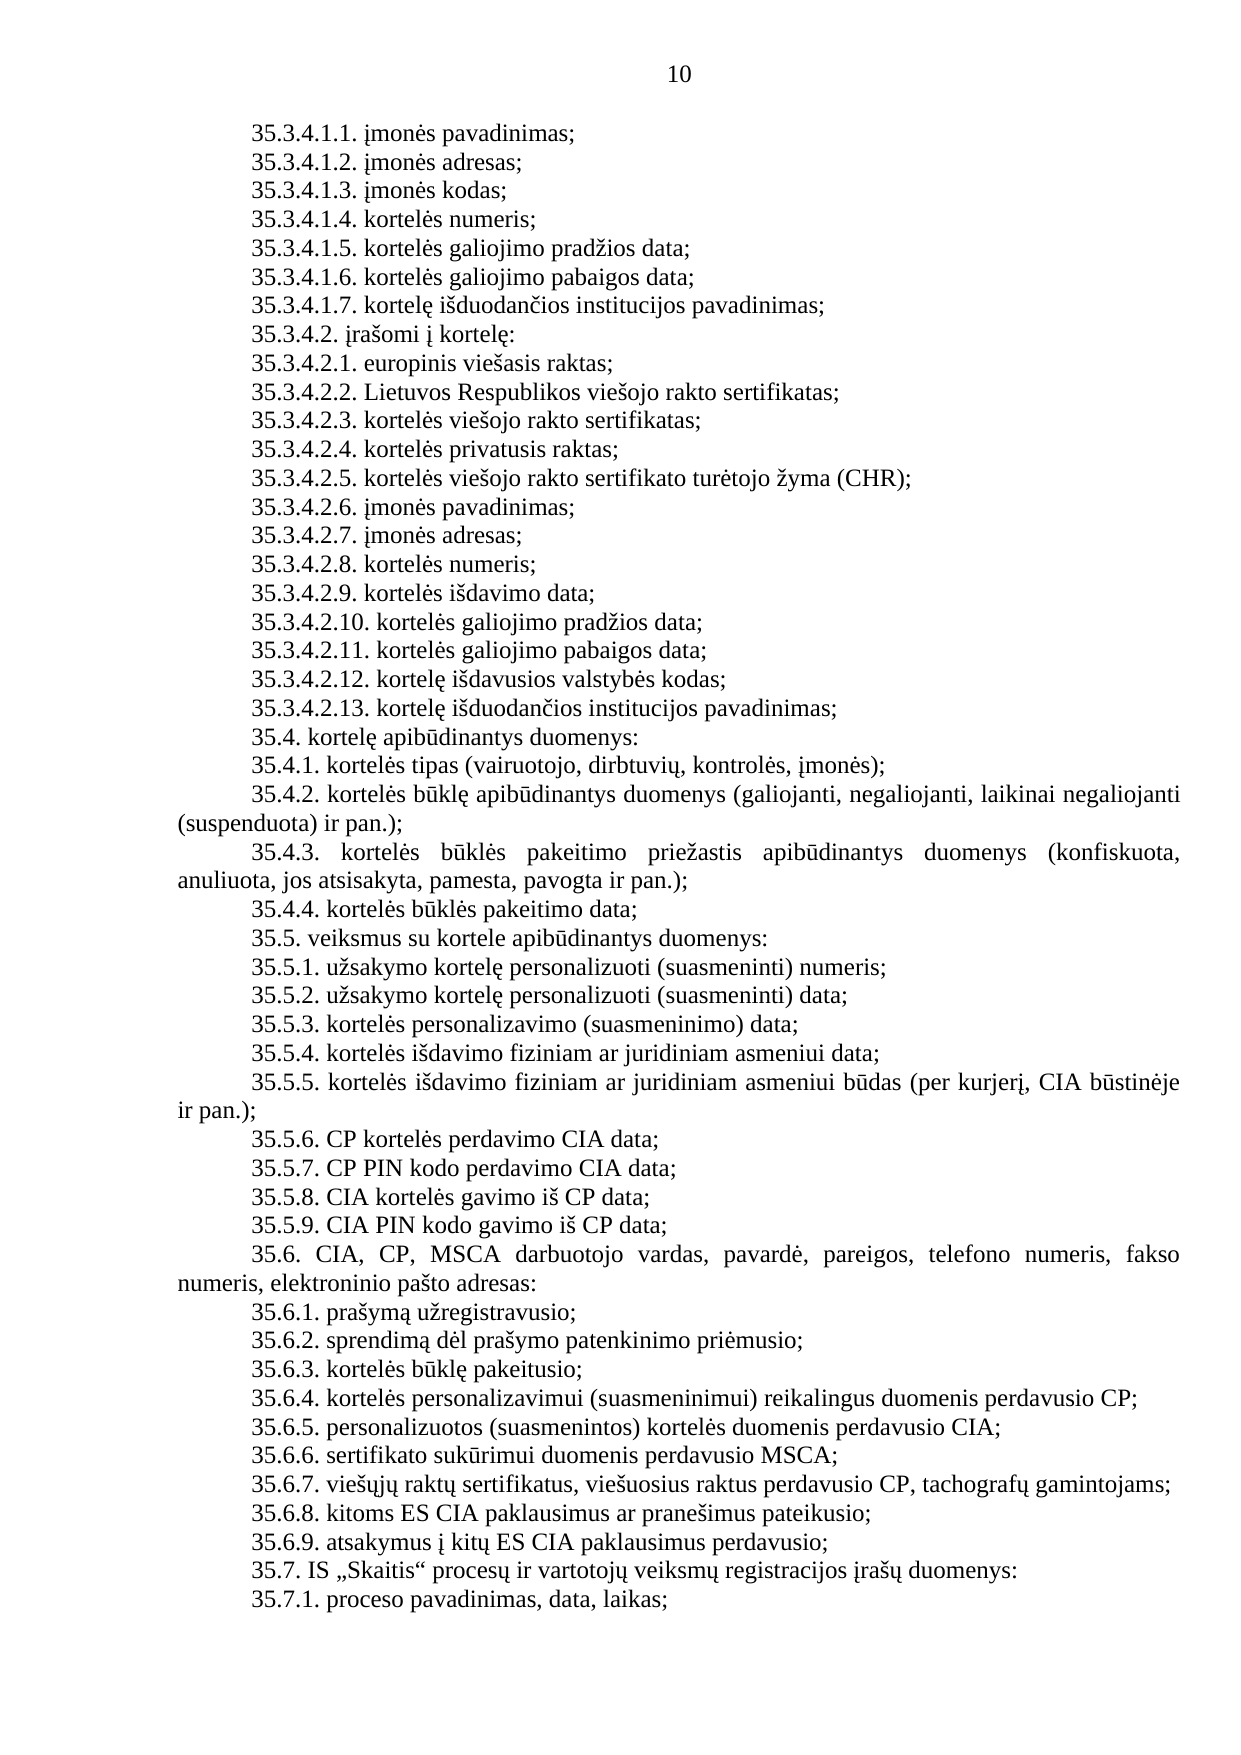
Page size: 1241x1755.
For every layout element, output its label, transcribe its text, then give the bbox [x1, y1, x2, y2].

text 35.5.7. CP PIN kodo perdavimo CIA data; [177, 1153, 1181, 1182]
text 35.5. veiksmus su kortele apibūdinantys duomenys: [177, 923, 1181, 952]
text 35.6.5. personalizuotos (suasmenintos) kortelės duomenis perdavusio CIA; [177, 1412, 1181, 1441]
text 35.3.4.1.7. kortelę išduodančios institucijos pavadinimas; [177, 291, 1181, 319]
text 35.7.1. proceso pavadinimas, data, laikas; [177, 1584, 1181, 1613]
text 35.3.4.2. įrašomi į kortelę: [177, 319, 1181, 348]
text 35.6.4. kortelės personalizavimui (suasmeninimui) reikalingus duomenis perdavusio CP; [177, 1383, 1181, 1412]
text 35.3.4.1.3. įmonės kodas; [177, 176, 1181, 204]
text 35.6.2. sprendimą dėl prašymo patenkinimo priėmusio; [177, 1326, 1181, 1354]
text 35.3.4.1.2. įmonės adresas; [177, 147, 1181, 176]
text 35.6.3. kortelės būklę pakeitusio; [177, 1354, 1181, 1383]
text 35.3.4.2.4. kortelės privatusis raktas; [177, 434, 1181, 463]
text 35.3.4.1.5. kortelės galiojimo pradžios data; [177, 233, 1181, 262]
text 35.3.4.2.11. kortelės galiojimo pabaigos data; [177, 636, 1181, 664]
text 35.5.5. kortelės išdavimo fiziniam ar juridiniam asmeniui būdas (per kurjerį, CIA būstinėje ir pan.); [177, 1067, 1181, 1124]
text 35.3.4.2.8. kortelės numeris; [177, 549, 1181, 578]
text 35.5.2. užsakymo kortelę personalizuoti (suasmeninti) data; [177, 981, 1181, 1009]
text 35.5.8. CIA kortelės gavimo iš CP data; [177, 1182, 1181, 1211]
text 35.5.9. CIA PIN kodo gavimo iš CP data; [177, 1211, 1181, 1239]
text 35.3.4.2.3. kortelės viešojo rakto sertifikatas; [177, 406, 1181, 434]
text 35.3.4.2.1. europinis viešasis raktas; [177, 348, 1181, 377]
text 35.3.4.2.12. kortelę išdavusios valstybės kodas; [177, 664, 1181, 693]
text 35.6. CIA, CP, MSCA darbuotojo vardas, pavardė, pareigos, telefono numeris, fakso numeris, elektroninio pašto adresas: [177, 1239, 1181, 1297]
text 35.4.4. kortelės būklės pakeitimo data; [177, 894, 1181, 923]
text 35.5.6. CP kortelės perdavimo CIA data; [177, 1124, 1181, 1153]
text 35.4.1. kortelės tipas (vairuotojo, dirbtuvių, kontrolės, įmonės); [177, 751, 1181, 779]
text 35.4.3. kortelės būklės pakeitimo priežastis apibūdinantys duomenys (konfiskuota, anuliuota, jos atsisakyta, pamesta, pavogta ir pan.); [177, 837, 1181, 894]
text 35.3.4.2.5. kortelės viešojo rakto sertifikato turėtojo žyma (CHR); [177, 463, 1181, 492]
text 35.5.4. kortelės išdavimo fiziniam ar juridiniam asmeniui data; [177, 1038, 1181, 1067]
text 35.3.4.2.9. kortelės išdavimo data; [177, 578, 1181, 607]
text 35.7. IS „Skaitis“ procesų ir vartotojų veiksmų registracijos įrašų duomenys: [177, 1556, 1181, 1584]
text 35.6.6. sertifikato sukūrimui duomenis perdavusio MSCA; [177, 1441, 1181, 1469]
text 35.3.4.1.1. įmonės pavadinimas; [177, 118, 1181, 147]
text 35.5.3. kortelės personalizavimo (suasmeninimo) data; [177, 1009, 1181, 1038]
text 35.3.4.2.6. įmonės pavadinimas; [177, 492, 1181, 521]
text 35.3.4.2.13. kortelę išduodančios institucijos pavadinimas; [177, 693, 1181, 722]
text 35.3.4.2.2. Lietuvos Respublikos viešojo rakto sertifikatas; [177, 377, 1181, 406]
text 35.3.4.2.10. kortelės galiojimo pradžios data; [177, 607, 1181, 636]
text 35.3.4.1.4. kortelės numeris; [177, 204, 1181, 233]
text 35.3.4.2.7. įmonės adresas; [177, 521, 1181, 549]
text 35.6.7. viešųjų raktų sertifikatus, viešuosius raktus perdavusio CP, tachografų gamintojams; [177, 1469, 1181, 1498]
text 35.6.1. prašymą užregistravusio; [177, 1297, 1181, 1326]
text 35.3.4.1.6. kortelės galiojimo pabaigos data; [177, 262, 1181, 291]
text 35.4. kortelę apibūdinantys duomenys: [177, 722, 1181, 751]
text 35.4.2. kortelės būklę apibūdinantys duomenys (galiojanti, negaliojanti, laikinai negaliojanti (suspenduota) ir pan.); [177, 779, 1181, 837]
text 35.6.9. atsakymus į kitų ES CIA paklausimus perdavusio; [177, 1527, 1181, 1556]
text 35.5.1. užsakymo kortelę personalizuoti (suasmeninti) numeris; [177, 952, 1181, 981]
text 35.6.8. kitoms ES CIA paklausimus ar pranešimus pateikusio; [177, 1498, 1181, 1527]
